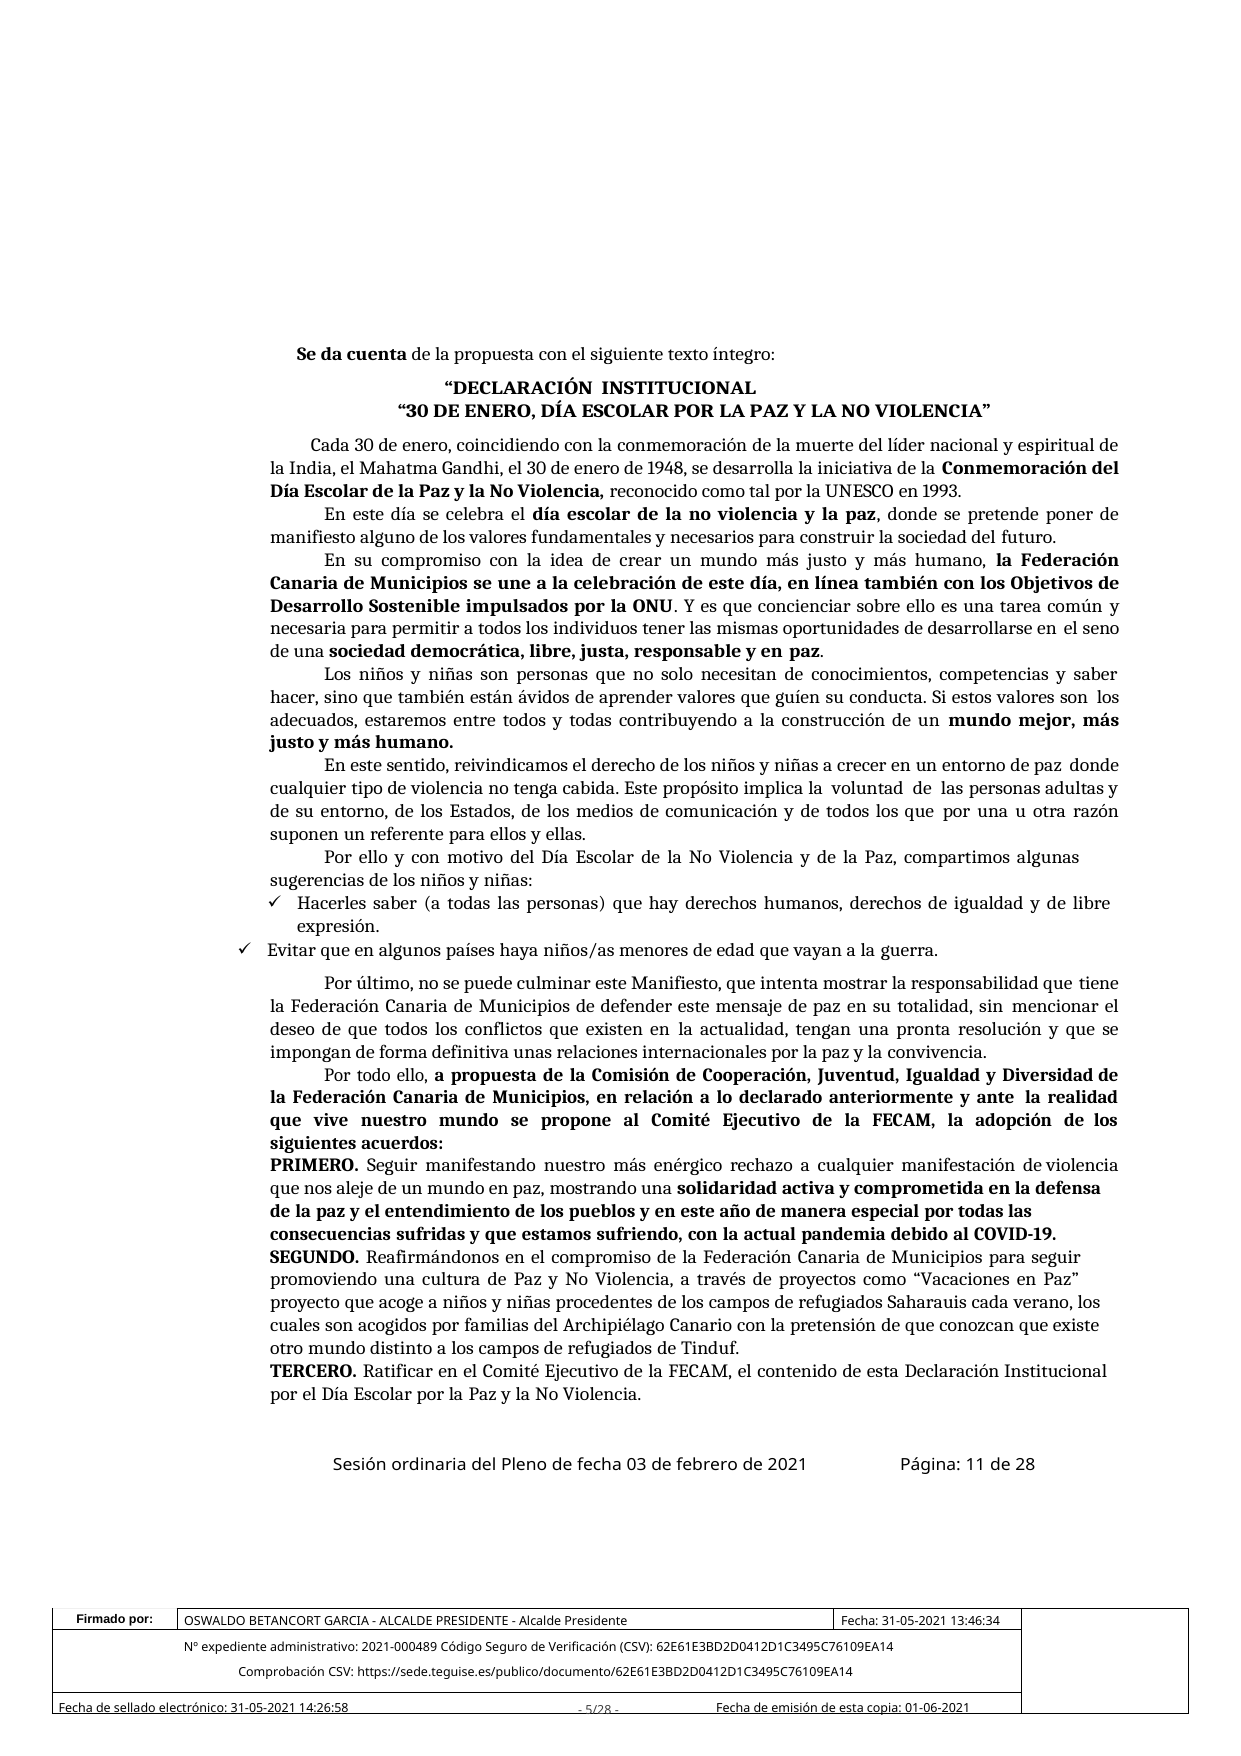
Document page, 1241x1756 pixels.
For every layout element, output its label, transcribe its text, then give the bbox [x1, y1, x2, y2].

text “30 DE ENERO, DÍA ESCOLAR POR LA PAZ Y LA NO VIOLENCIA” [228, 400, 1160, 422]
text TERCERO. Ratificar en el Comité Ejecutivo de la FECAM, el contenido de esta Declaración Institucional por el Día Escolar por la Paz y la No Violencia. [270, 1360, 1119, 1405]
list Evitar que en algunos países haya niños/as menores de edad que vayan a la guerra. [237, 939, 1201, 961]
text Se da cuenta de la propuesta con el siguiente texto íntegro: [297, 343, 1201, 365]
list Hacerles saber (a todas las personas) que hay derechos humanos, derechos de igualdad y de libre expresión. [267, 893, 1113, 937]
text Por último, no se puede culminar este Manifiesto, que intenta mostrar la responsabilidad que tiene la Federación Canaria de Municipios de defender este mensaje de paz en su totalidad, sin mencionar el deseo de que todos los conflictos que existen en la actualidad, tengan una pronta resolución y que se impongan de forma definitiva unas relaciones internacionales por la paz y la convivencia. [270, 973, 1119, 1063]
text PRIMERO. Seguir manifestando nuestro más enérgico rechazo a cualquier manifestación de violencia que nos aleje de un mundo en paz, mostrando una solidaridad activa y comprometida en la defensa de la paz y el entendimiento de los pueblos y en este año de manera especial por todas las consecuencias sufridas y que estamos sufriendo, con la actual pandemia debido al COVID-19. SEGUNDO. Reafirmándonos en el compromiso de la Federación Canaria de Municipios para seguir promoviendo una cultura de Paz y No Violencia, a través de proyectos como “Vacaciones en Paz” proyecto que acoge a niños y niñas procedentes de los campos de refugiados Saharauis cada verano, los cuales son acogidos por familias del Archipiélago Canario con la pretensión de que conozcan que existe otro mundo distinto a los campos de refugiados de Tinduf. [270, 1155, 1119, 1359]
text Cada 30 de enero, coincidiendo con la conmemoración de la muerte del líder nacional y espiritual de la India, el Mahatma Gandhi, el 30 de enero de 1948, se desarrolla la iniciativa de la Conmemoración del Día Escolar de la Paz y la No Violencia, reconocido como tal por la UNESCO en 1993. [270, 435, 1119, 502]
text Por ello y con motivo del Día Escolar de la No Violencia y de la Paz, compartimos algunas sugerencias de los niños y niñas: [270, 847, 1081, 891]
text Sesión ordinaria del Pleno de fecha 03 de febrero de 2021 Página: 11 de 28 [333, 1453, 1201, 1476]
text En este día se celebra el día escolar de la no violencia y la paz, donde se pretende poner de manifiesto alguno de los valores fundamentales y necesarios para construir la sociedad del futuro. [270, 504, 1119, 548]
subtitle Por todo ello, a propuesta de la Comisión de Cooperación, Juventud, Igualdad y Diversidad de la Federación Canaria de Municipios, en relación a lo declarado anteriormente y ante la realidad que vive nuestro mundo se propone al Comité Ejecutivo de la FECAM, la adopción de los siguientes acuerdos: [270, 1064, 1118, 1154]
text En este sentido, reivindicamos el derecho de los niños y niñas a crecer en un entorno de paz donde cualquier tipo de violencia no tenga cabida. Este propósito implica la voluntad de las personas adultas y de su entorno, de los Estados, de los medios de comunicación y de todos los que por una u otra razón suponen un referente para ellos y ellas. [270, 755, 1119, 845]
text Los niños y niñas son personas que no solo necesitan de conocimientos, competencias y saber hacer, sino que también están ávidos de aprender valores que guíen su conducta. Si estos valores son los adecuados, estaremos entre todos y todas contribuyendo a la construcción de un mundo mejor, más justo y más humano. [270, 663, 1119, 753]
subtitle “DECLARACIÓN INSTITUCIONAL [39, 378, 1160, 399]
text En su compromiso con la idea de crear un mundo más justo y más humano, la Federación Canaria de Municipios se une a la celebración de este día, en línea también con los Objetivos de Desarrollo Sostenible impulsados por la ONU. Y es que concienciar sobre ello es una tarea común y necesaria para permitir a todos los individuos tener las mismas oportunidades de desarrollarse en el seno de una sociedad democrática, libre, justa, responsable y en paz. [270, 549, 1119, 662]
